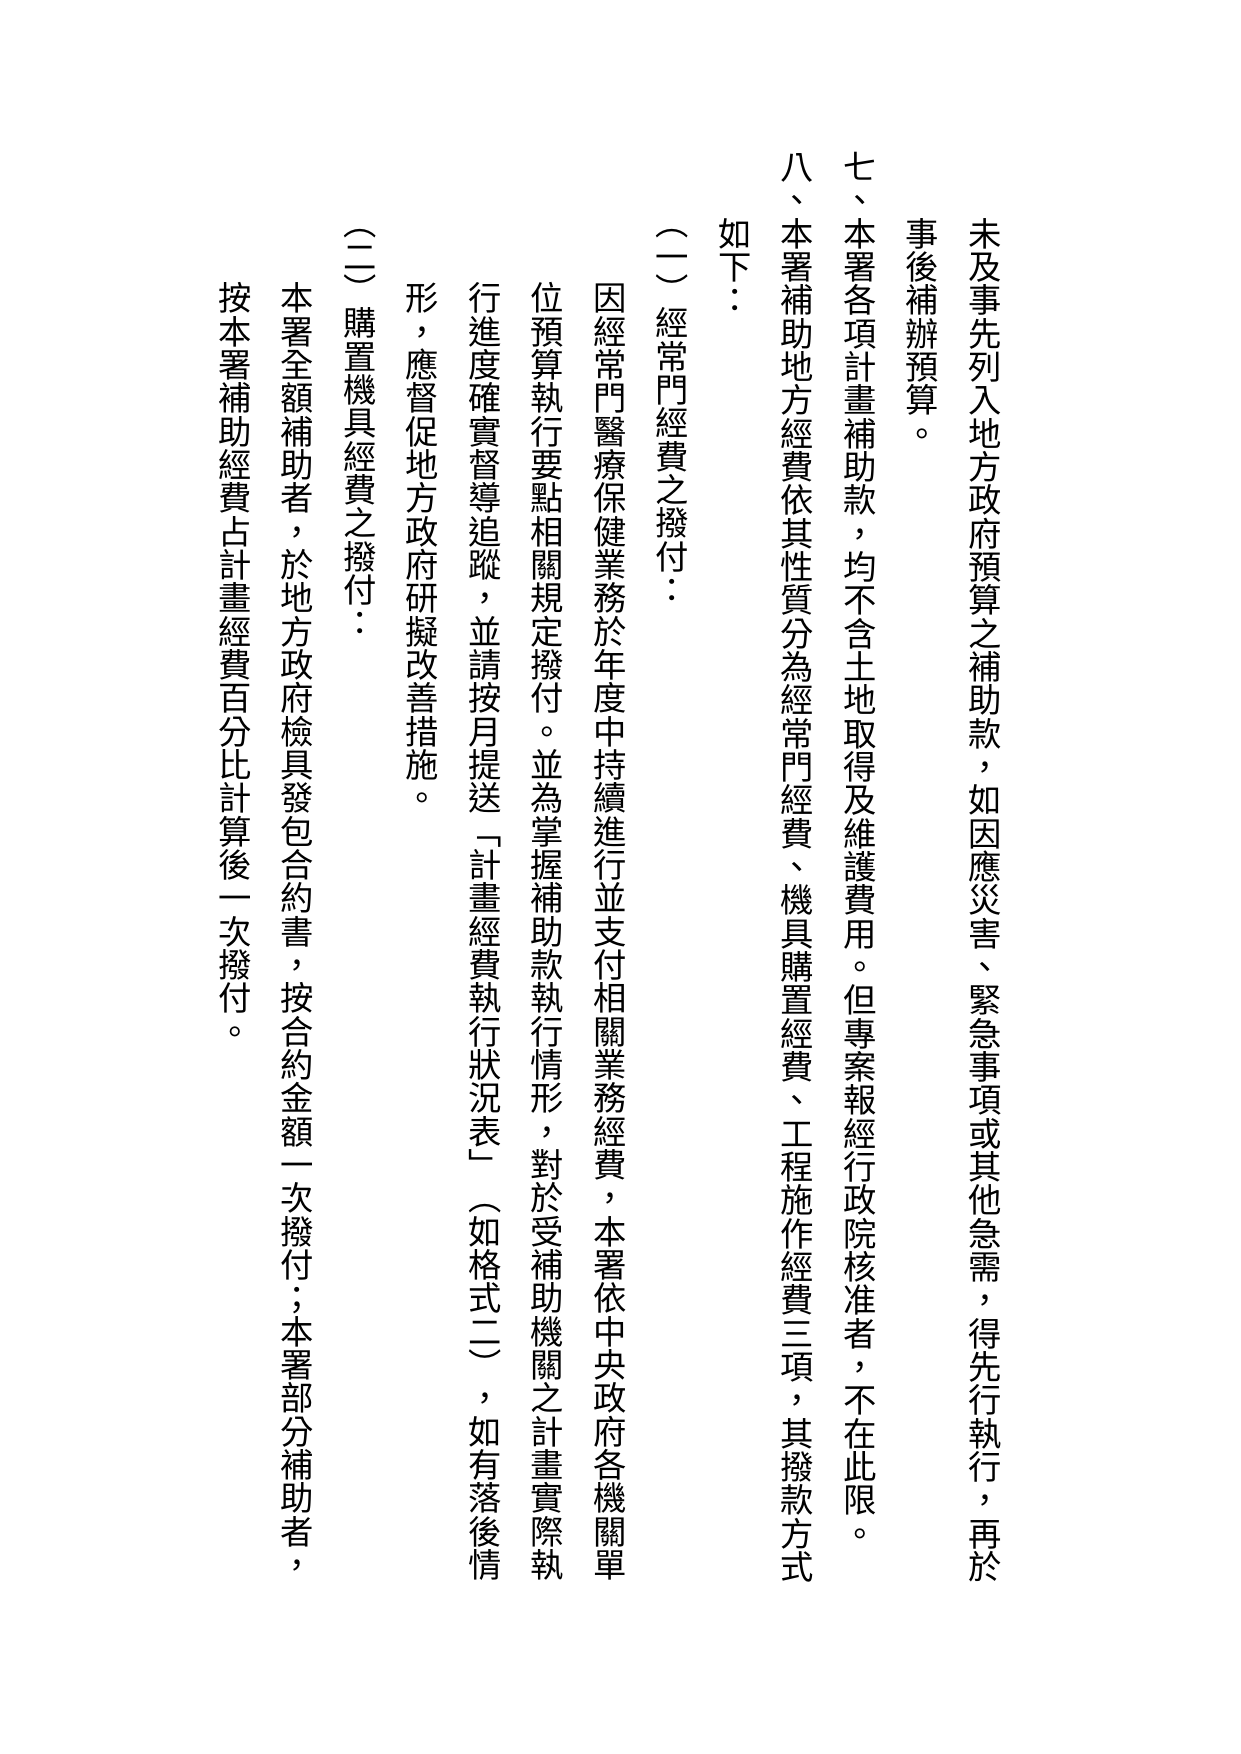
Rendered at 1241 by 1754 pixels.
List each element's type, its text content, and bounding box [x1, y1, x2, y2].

text 七、本署各項計畫補助款，均不含土地取得及維護費用。但專案報經行政院核准者，不在此限。 [839, 150, 901, 1595]
text （一）經常門經費之撥付： [651, 206, 714, 1595]
text （二）購置機具經費之撥付： [339, 206, 401, 1595]
text 六、年度進行中，本署審查地方政府提送之補助計畫，須由地方政府依年度施政重點及需求研提經機關首長核定之申請補助計畫書（如格式一）送本署審核，經本署業務單位就其效益評估計畫內容、計畫經費分配、計畫期程等予以審查，簽請署長核定後，通知地方政府納入其預算辦理。未及事先列入地方政府預算之補助款，如因應災害、緊急事項或其他急需，得先行執行，再於事後補辦預算。 [901, 150, 1026, 1595]
text 因經常門醫療保健業務於年度中持續進行並支付相關業務經費，本署依中央政府各機關單位預算執行要點相關規定撥付。並為掌握補助款執行情形，對於受補助機關之計畫實際執行進度確實督導追蹤，並請按月提送「計畫經費執行狀況表」（如格式二），如有落後情形，應督促地方政府研擬改善措施。 [401, 281, 651, 1595]
text 本署全額補助者，於地方政府檢具發包合約書，按合約金額一次撥付；本署部分補助者，按本署補助經費占計畫經費百分比計算後一次撥付。 [214, 281, 339, 1595]
text 八、本署補助地方經費依其性質分為經常門經費、機具購置經費、工程施作經費三項，其撥款方式如下： [714, 150, 839, 1595]
